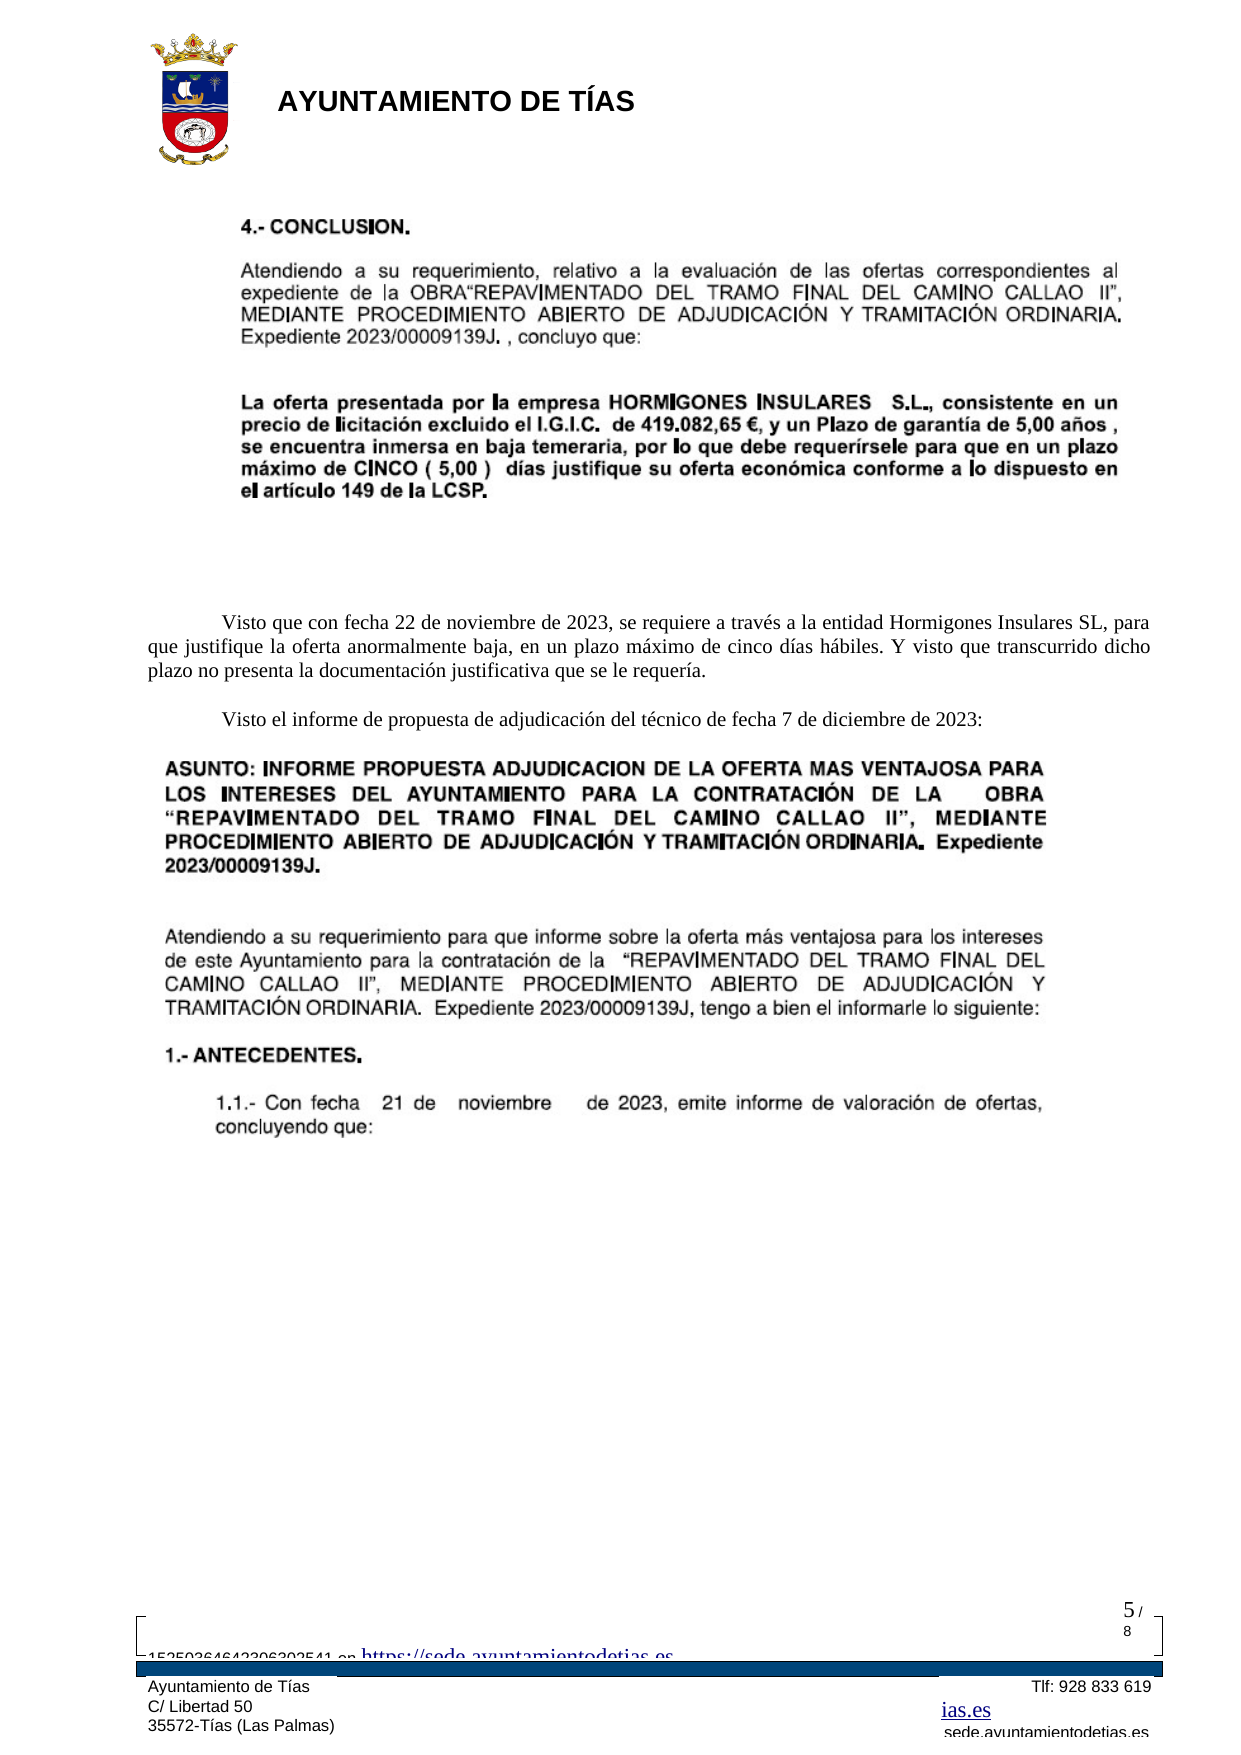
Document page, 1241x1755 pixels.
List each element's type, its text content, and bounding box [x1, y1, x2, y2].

text Visto que con fecha 22 de noviembre de 2023, se requiere a través a la entidad Hormigones Insulares SL, para que justifique la oferta anormalmente baja, en un plazo máximo de cinco días hábiles. Y visto que transcurrido dicho plazo no presenta la documentación justificativa que se le requería. [148, 610, 1152, 682]
text Visto el informe de propuesta de adjudicación del técnico de fecha 7 de diciembre de 2023: [221, 707, 1163, 731]
